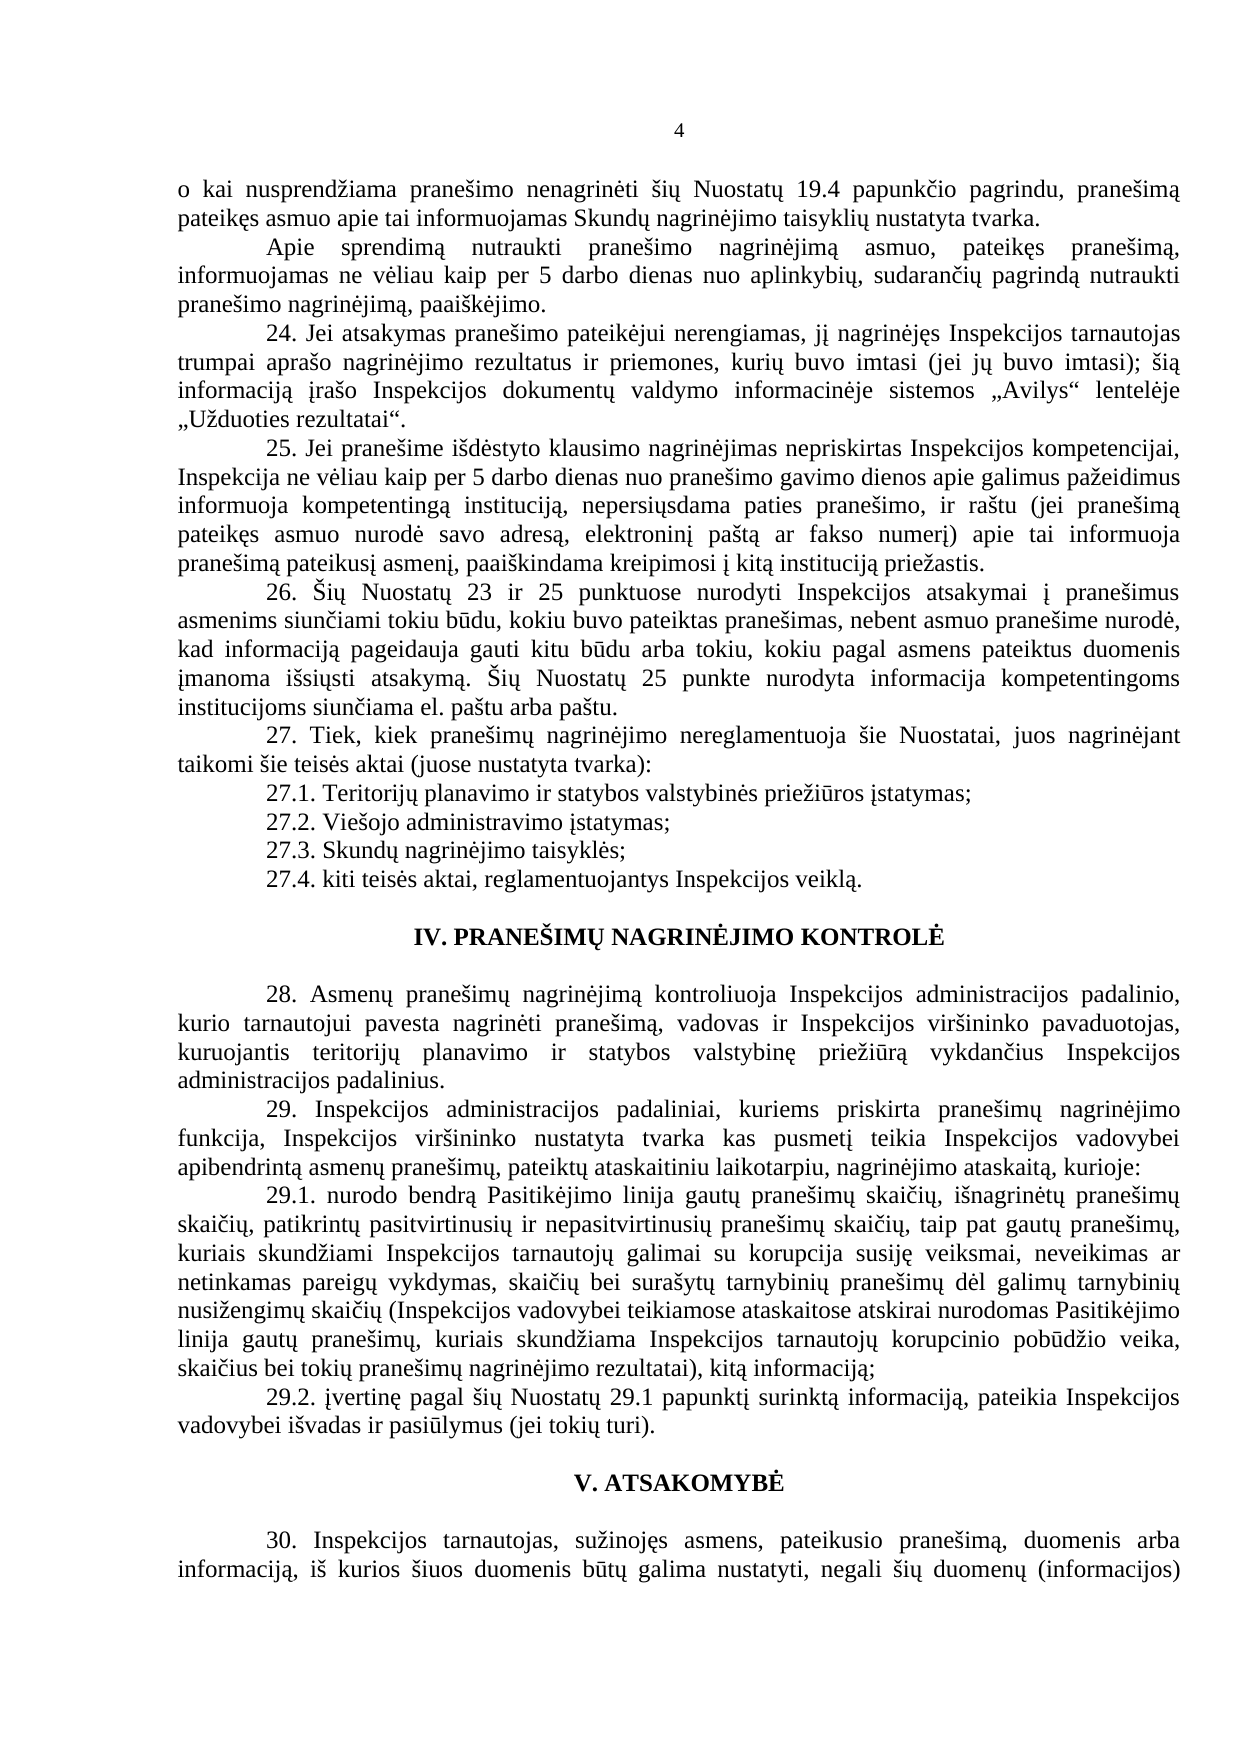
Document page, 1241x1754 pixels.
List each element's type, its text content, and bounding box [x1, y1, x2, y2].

text 27.2. Viešojo administravimo įstatymas; [177, 807, 1181, 835]
text 29. Inspekcijos administracijos padaliniai, kuriems priskirta pranešimų nagrinėjimo funkcija, Inspekcijos viršininko nustatyta tvarka kas pusmetį teikia Inspekcijos vadovybei apibendrintą asmenų pranešimų, pateiktų ataskaitiniu laikotarpiu, nagrinėjimo ataskaitą, kurioje: [177, 1094, 1181, 1180]
text o kai nusprendžiama pranešimo nenagrinėti šių Nuostatų 19.4 papunkčio pagrindu, pranešimą pateikęs asmuo apie tai informuojamas Skundų nagrinėjimo taisyklių nustatyta tvarka. [177, 174, 1181, 232]
text 28. Asmenų pranešimų nagrinėjimą kontroliuoja Inspekcijos administracijos padalinio, kurio tarnautojui pavesta nagrinėti pranešimą, vadovas ir Inspekcijos viršininko pavaduotojas, kuruojantis teritorijų planavimo ir statybos valstybinę priežiūrą vykdančius Inspekcijos administracijos padalinius. [177, 979, 1181, 1094]
text 27. Tiek, kiek pranešimų nagrinėjimo nereglamentuoja šie Nuostatai, juos nagrinėjant taikomi šie teisės aktai (juose nustatyta tvarka): [177, 720, 1181, 778]
text Apie sprendimą nutraukti pranešimo nagrinėjimą asmuo, pateikęs pranešimą, informuojamas ne vėliau kaip per 5 darbo dienas nuo aplinkybių, sudarančių pagrindą nutraukti pranešimo nagrinėjimą, paaiškėjimo. [177, 232, 1181, 318]
text 29.2. įvertinę pagal šių Nuostatų 29.1 papunktį surinktą informaciją, pateikia Inspekcijos vadovybei išvadas ir pasiūlymus (jei tokių turi). [177, 1382, 1181, 1439]
text 30. Inspekcijos tarnautojas, sužinojęs asmens, pateikusio pranešimą, duomenis arba informaciją, iš kurios šiuos duomenis būtų galima nustatyti, negali šių duomenų (informacijos) [177, 1525, 1181, 1583]
text IV. PRANEŠIMŲ NAGRINĖJIMO KONTROLĖ [177, 922, 1181, 950]
text 26. Šių Nuostatų 23 ir 25 punktuose nurodyti Inspekcijos atsakymai į pranešimus asmenims siunčiami tokiu būdu, kokiu buvo pateiktas pranešimas, nebent asmuo pranešime nurodė, kad informaciją pageidauja gauti kitu būdu arba tokiu, kokiu pagal asmens pateiktus duomenis įmanoma išsiųsti atsakymą. Šių Nuostatų 25 punkte nurodyta informacija kompetentingoms institucijoms siunčiama el. paštu arba paštu. [177, 577, 1181, 720]
text 27.1. Teritorijų planavimo ir statybos valstybinės priežiūros įstatymas; [177, 778, 1181, 807]
text 27.3. Skundų nagrinėjimo taisyklės; [177, 835, 1181, 864]
text 27.4. kiti teisės aktai, reglamentuojantys Inspekcijos veiklą. [177, 864, 1181, 893]
text 25. Jei pranešime išdėstyto klausimo nagrinėjimas nepriskirtas Inspekcijos kompetencijai, Inspekcija ne vėliau kaip per 5 darbo dienas nuo pranešimo gavimo dienos apie galimus pažeidimus informuoja kompetentingą instituciją, nepersiųsdama paties pranešimo, ir raštu (jei pranešimą pateikęs asmuo nurodė savo adresą, elektroninį paštą ar fakso numerį) apie tai informuoja pranešimą pateikusį asmenį, paaiškindama kreipimosi į kitą instituciją priežastis. [177, 433, 1181, 577]
text 24. Jei atsakymas pranešimo pateikėjui nerengiamas, jį nagrinėjęs Inspekcijos tarnautojas trumpai aprašo nagrinėjimo rezultatus ir priemones, kurių buvo imtasi (jei jų buvo imtasi); šią informaciją įrašo Inspekcijos dokumentų valdymo informacinėje sistemos „Avilys“ lentelėje „Užduoties rezultatai“. [177, 318, 1181, 433]
text 29.1. nurodo bendrą Pasitikėjimo linija gautų pranešimų skaičių, išnagrinėtų pranešimų skaičių, patikrintų pasitvirtinusių ir nepasitvirtinusių pranešimų skaičių, taip pat gautų pranešimų, kuriais skundžiami Inspekcijos tarnautojų galimai su korupcija susiję veiksmai, neveikimas ar netinkamas pareigų vykdymas, skaičių bei surašytų tarnybinių pranešimų dėl galimų tarnybinių nusižengimų skaičių (Inspekcijos vadovybei teikiamose ataskaitose atskirai nurodomas Pasitikėjimo linija gautų pranešimų, kuriais skundžiama Inspekcijos tarnautojų korupcinio pobūdžio veika, skaičius bei tokių pranešimų nagrinėjimo rezultatai), kitą informaciją; [177, 1180, 1181, 1382]
text V. ATSAKOMYBĖ [177, 1468, 1181, 1497]
